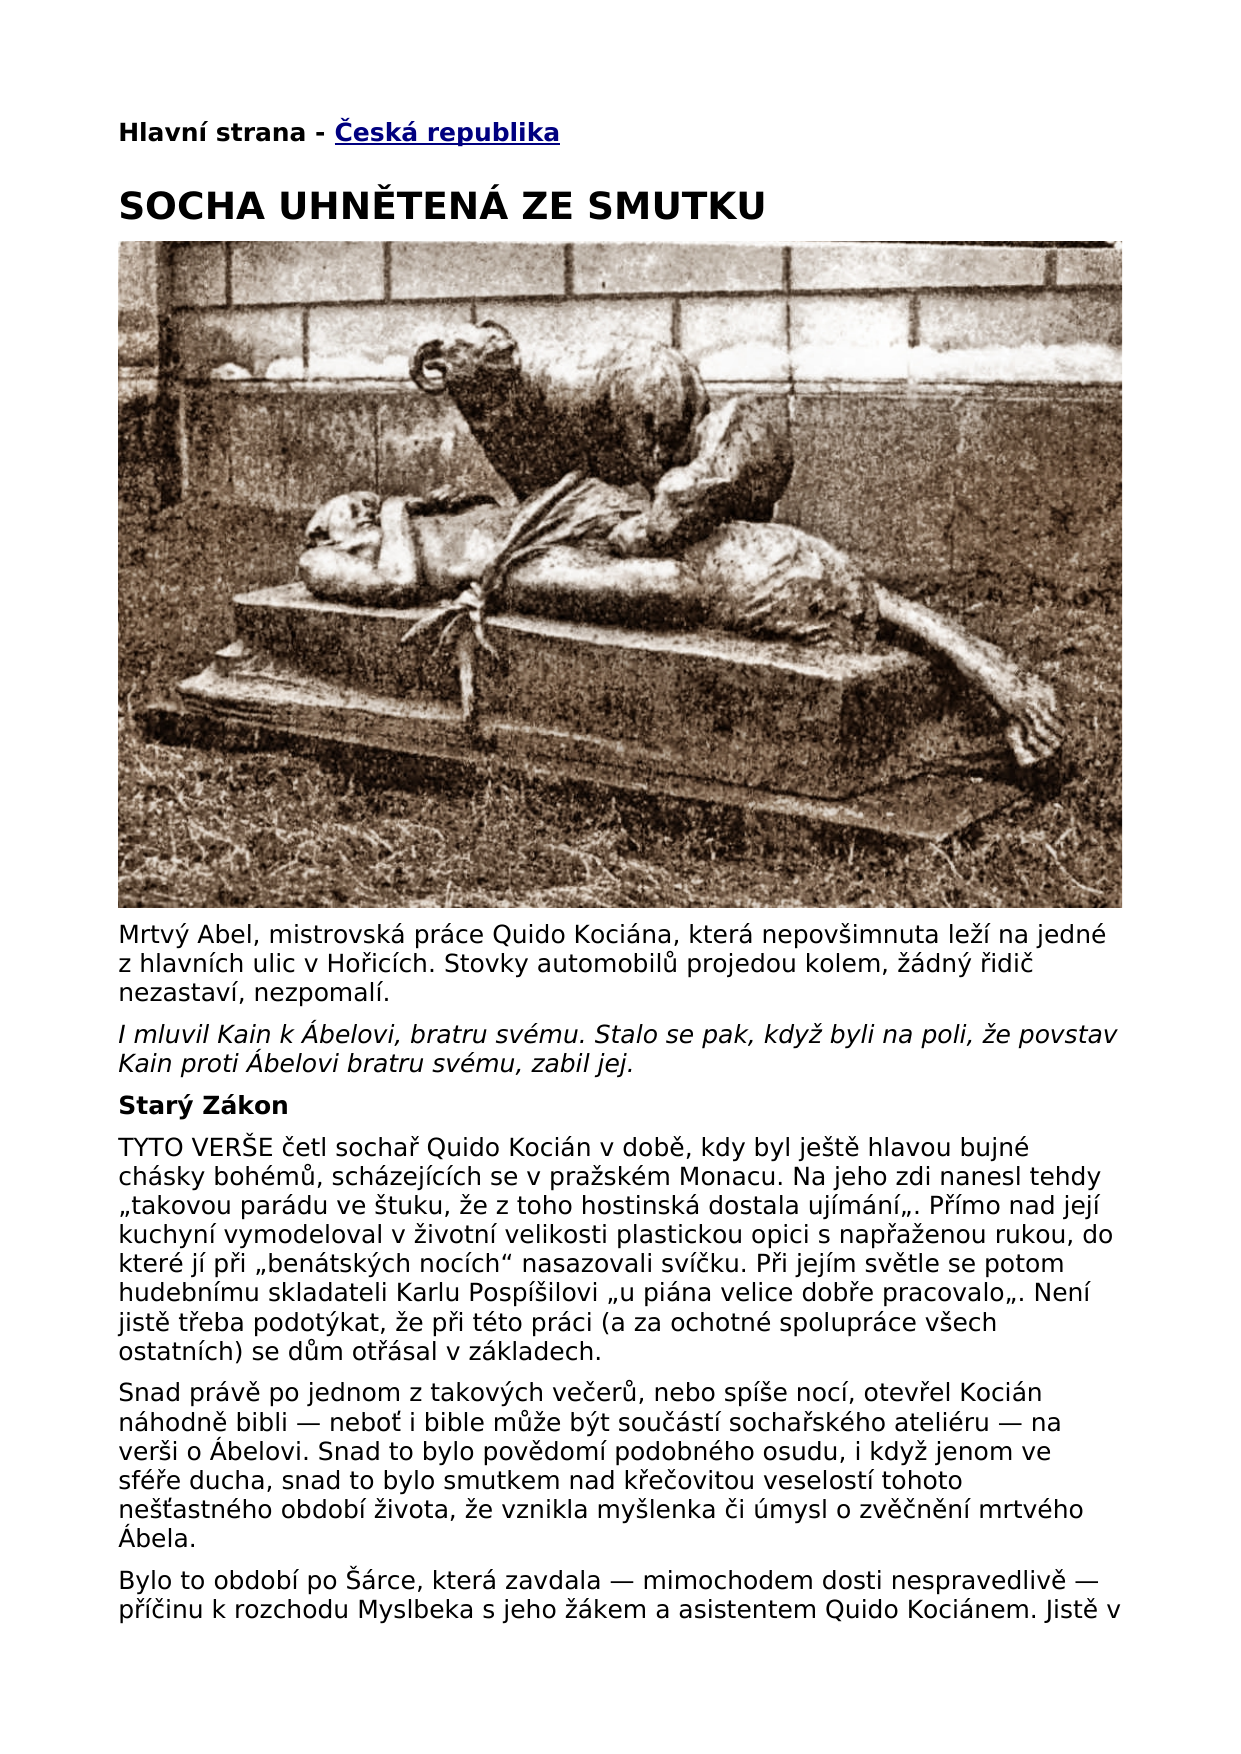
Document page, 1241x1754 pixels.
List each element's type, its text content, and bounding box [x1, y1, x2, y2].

text Starý Zákon [118, 1091, 1122, 1120]
text TYTO VERŠE četl sochař Quido Kocián v době, kdy byl ještě hlavou bujné chásky bohémů, scházejících se v pražském Monacu. Na jeho zdi nanesl tehdy „takovou parádu ve štuku, že z toho hostinská dostala ujímání„. Přímo nad její kuchyní vymodeloval v životní velikosti plastickou opici s napřaženou rukou, do které jí při „benátských nocích“ nasazovali svíčku. Při jejím světle se potom hudebnímu skladateli Karlu Pospíšilovi „u piána velice dobře pracovalo„. Není jistě třeba podotýkat, že při této práci (a za ochotné spolupráce všech ostatních) se dům otřásal v základech. [118, 1133, 1122, 1366]
subtitle SOCHA UHNĚTENÁ ZE SMUTKU [118, 185, 1122, 228]
picture [118, 241, 1123, 908]
text Snad právě po jednom z takových večerů, nebo spíše nocí, otevřel Kocián náhodně bibli — neboť i bible může být součástí sochařského ateliéru — na verši o Ábelovi. Snad to bylo povědomí podobného osudu, i když jenom ve sféře ducha, snad to bylo smutkem nad křečovitou veselostí tohoto nešťastného období života, že vznikla myšlenka či úmysl o zvěčnění mrtvého Ábela. [118, 1378, 1122, 1553]
text Mrtvý Abel, mistrovská práce Quido Kociána, která nepovšimnuta leží na jedné z hlavních ulic v Hořicích. Stovky automobilů projedou kolem, žádný řidič nezastaví, nezpomalí. [118, 920, 1122, 1008]
text Bylo to období po Šárce, která zavdala — mimochodem dosti nespravedlivě — příčinu k rozchodu Myslbeka s jeho žákem a asistentem Quido Kociánem. Jistě v [118, 1566, 1122, 1624]
text I mluvil Kain k Ábelovi, bratru svému. Stalo se pak, když byli na poli, že povstav Kain proti Ábelovi bratru svému, zabil jej. [118, 1020, 1122, 1078]
text Hlavní strana - Česká republika [118, 118, 1122, 147]
